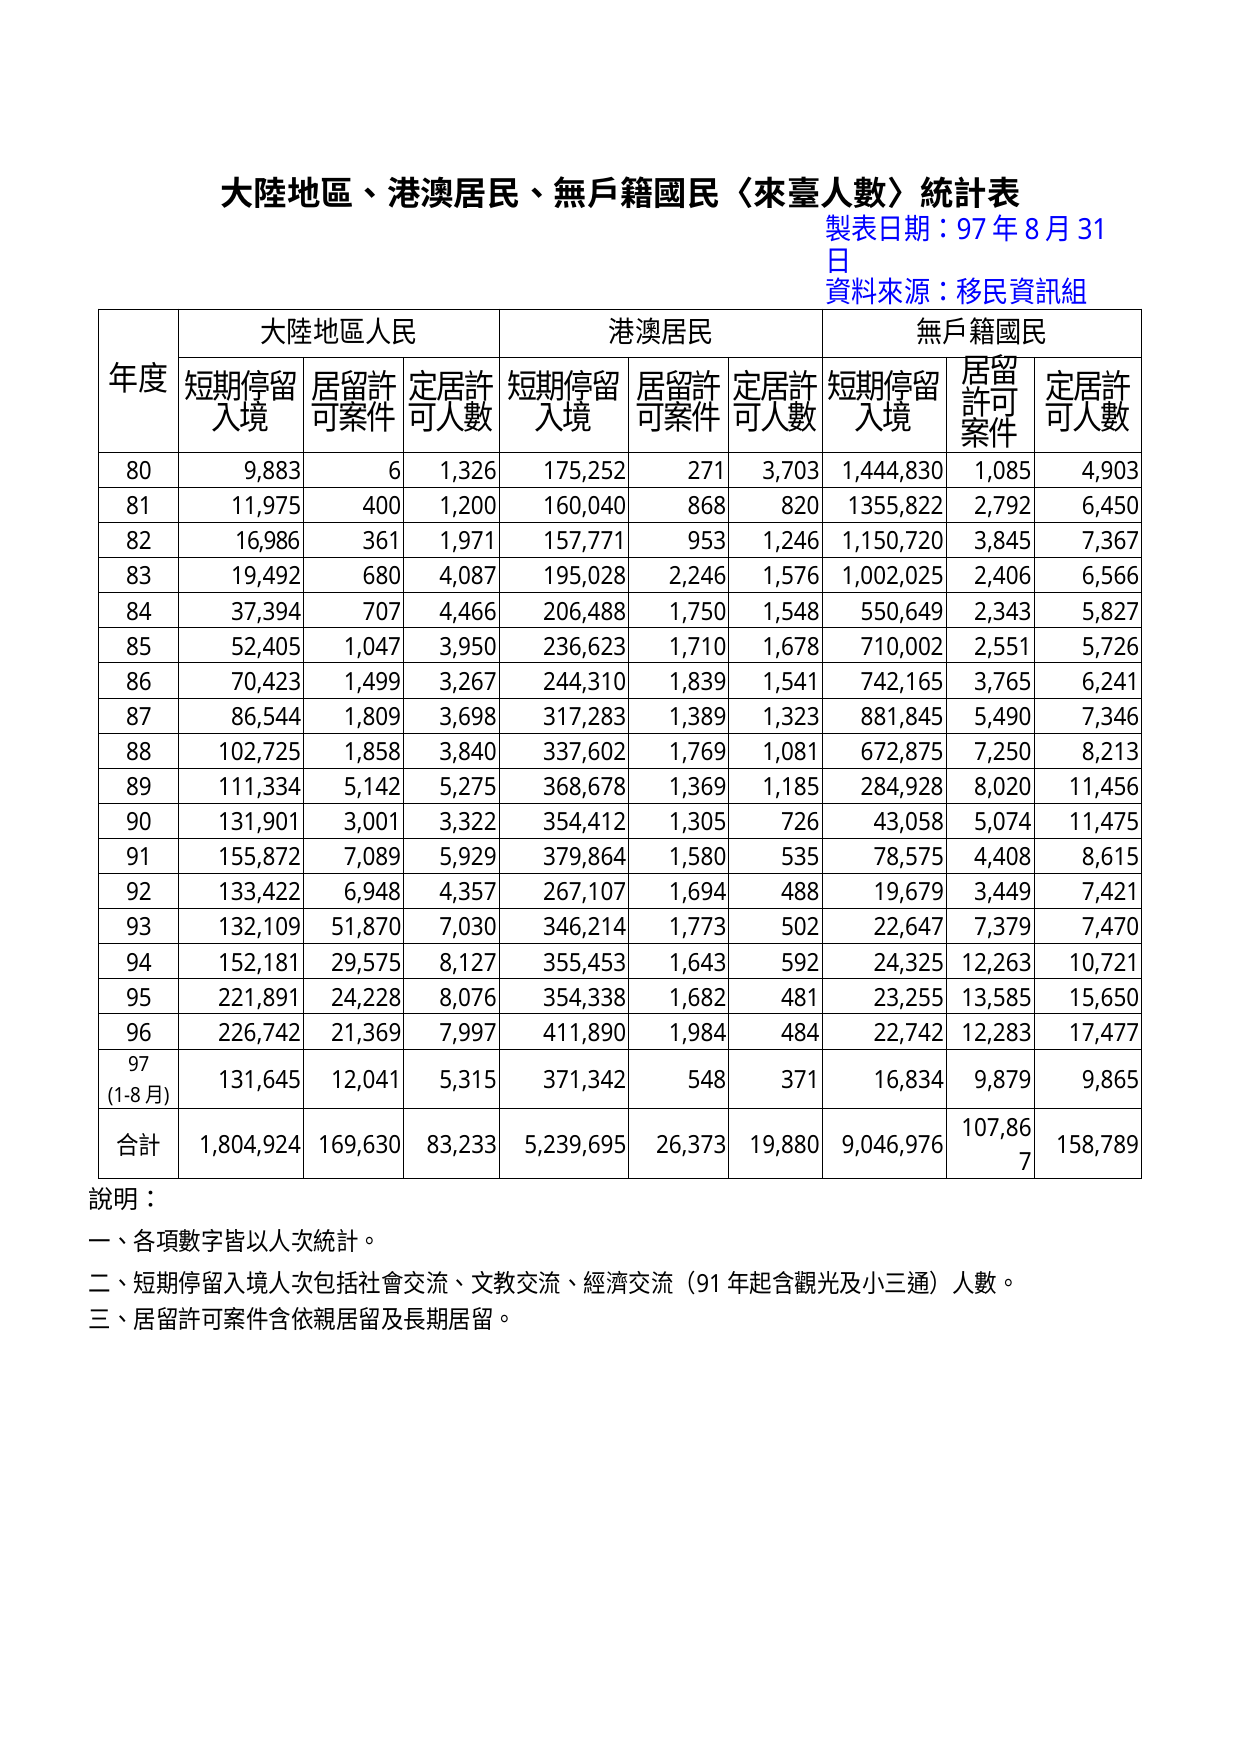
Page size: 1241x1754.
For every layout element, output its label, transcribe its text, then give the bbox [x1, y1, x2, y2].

table_cell 157,771 [500, 523, 628, 557]
table_cell 672,875 [823, 734, 946, 768]
text 二、短期停留入境人次包括社會交流、文教交流、經濟交流（91年起含觀光及小三通）人數。 [89, 1258, 1152, 1299]
table_cell 548 [629, 1050, 728, 1108]
table_cell 3,703 [729, 453, 822, 487]
table_cell 5,239,695 [500, 1109, 628, 1177]
table_cell 2,343 [947, 593, 1034, 627]
table_cell 1,548 [729, 593, 822, 627]
table_cell 21,369 [304, 1014, 403, 1048]
table_cell 82 [99, 523, 178, 557]
table_cell 78,575 [823, 839, 946, 873]
table_cell 91 [99, 839, 178, 873]
table_cell 6,566 [1035, 558, 1141, 592]
table_cell 11,975 [179, 488, 303, 522]
table_cell 70,423 [179, 663, 303, 697]
table_cell 3,267 [404, 663, 499, 697]
table_cell 592 [729, 944, 822, 978]
table_cell 868 [629, 488, 728, 522]
table_cell 19,492 [179, 558, 303, 592]
table_cell 1,839 [629, 663, 728, 697]
table_cell 1,444,830 [823, 453, 946, 487]
table_cell 1,185 [729, 769, 822, 803]
table_cell 354,412 [500, 804, 628, 838]
table_cell 1,369 [629, 769, 728, 803]
table_cell 1,085 [947, 453, 1034, 487]
table_cell 定居許可人數 [1035, 358, 1141, 452]
table_cell 8,213 [1035, 734, 1141, 768]
table_cell 12,283 [947, 1014, 1034, 1048]
table_cell 820 [729, 488, 822, 522]
table_cell 96 [99, 1014, 178, 1048]
table_cell 13,585 [947, 979, 1034, 1013]
table_cell 83 [99, 558, 178, 592]
table_cell 93 [99, 909, 178, 943]
text 說明： [89, 1178, 1152, 1216]
table_cell 84 [99, 593, 178, 627]
table_cell 88 [99, 734, 178, 768]
table_cell 3,001 [304, 804, 403, 838]
table_cell 4,903 [1035, 453, 1141, 487]
table_cell 481 [729, 979, 822, 1013]
table_cell 111,334 [179, 769, 303, 803]
table_cell 5,315 [404, 1050, 499, 1108]
table_cell 5,490 [947, 699, 1034, 732]
table_cell 2,792 [947, 488, 1034, 522]
table_cell 24,228 [304, 979, 403, 1013]
table_cell 371 [729, 1050, 822, 1108]
table_cell 7,379 [947, 909, 1034, 943]
table_cell 169,630 [304, 1109, 403, 1177]
table_cell 133,422 [179, 874, 303, 908]
table_cell 26,373 [629, 1109, 728, 1177]
table_cell 7,346 [1035, 699, 1141, 732]
table_cell 92 [99, 874, 178, 908]
table_cell 80 [99, 453, 178, 487]
table_cell 7,250 [947, 734, 1034, 768]
table_cell 550,649 [823, 593, 946, 627]
table_cell 1355,822 [823, 488, 946, 522]
table_cell 488 [729, 874, 822, 908]
table_cell 短期停留入境 [179, 358, 303, 452]
table_cell 22,647 [823, 909, 946, 943]
table_cell 12,041 [304, 1050, 403, 1108]
table_cell 1,389 [629, 699, 728, 732]
table_cell 1,773 [629, 909, 728, 943]
table_cell 24,325 [823, 944, 946, 978]
table_cell 1,858 [304, 734, 403, 768]
table_cell 9,879 [947, 1050, 1034, 1108]
table_cell 206,488 [500, 593, 628, 627]
table_cell 707 [304, 593, 403, 627]
table_cell 379,864 [500, 839, 628, 873]
table_cell 354,338 [500, 979, 628, 1013]
table_cell 710,002 [823, 628, 946, 662]
table_cell 132,109 [179, 909, 303, 943]
table_cell 1,305 [629, 804, 728, 838]
table_cell 361 [304, 523, 403, 557]
table_cell 102,725 [179, 734, 303, 768]
table_cell 2,246 [629, 558, 728, 592]
table_cell 97 (1-8月) [99, 1050, 178, 1108]
table_cell 1,710 [629, 628, 728, 662]
table_cell 160,040 [500, 488, 628, 522]
table_cell 411,890 [500, 1014, 628, 1048]
table_cell 1,326 [404, 453, 499, 487]
table_cell 236,623 [500, 628, 628, 662]
table_cell 19,880 [729, 1109, 822, 1177]
table_cell 1,804,924 [179, 1109, 303, 1177]
table_cell 11,456 [1035, 769, 1141, 803]
table_cell 8,076 [404, 979, 499, 1013]
table_cell 8,615 [1035, 839, 1141, 873]
table_cell 3,322 [404, 804, 499, 838]
table_cell 86 [99, 663, 178, 697]
table_cell 定居許可人數 [729, 358, 822, 452]
table_cell 742,165 [823, 663, 946, 697]
table_cell 大陸地區人民 [179, 310, 499, 357]
table_cell 6,450 [1035, 488, 1141, 522]
table_cell 94 [99, 944, 178, 978]
table_cell 953 [629, 523, 728, 557]
table_cell 1,200 [404, 488, 499, 522]
table_cell 1,769 [629, 734, 728, 768]
table_cell 3,845 [947, 523, 1034, 557]
table_cell 1,678 [729, 628, 822, 662]
table_cell 7,367 [1035, 523, 1141, 557]
table_cell 1,580 [629, 839, 728, 873]
table_cell 短期停留入境 [823, 358, 946, 452]
table_cell 400 [304, 488, 403, 522]
table_cell 3,698 [404, 699, 499, 732]
table_cell 15,650 [1035, 979, 1141, 1013]
table_cell 346,214 [500, 909, 628, 943]
table_cell 17,477 [1035, 1014, 1141, 1048]
table_cell 1,541 [729, 663, 822, 697]
table_cell 6 [304, 453, 403, 487]
table_cell 5,929 [404, 839, 499, 873]
table_cell 3,950 [404, 628, 499, 662]
table_cell 4,357 [404, 874, 499, 908]
table_cell 4,466 [404, 593, 499, 627]
table_cell 19,679 [823, 874, 946, 908]
table_cell 535 [729, 839, 822, 873]
table_cell 226,742 [179, 1014, 303, 1048]
table_cell 居留許可案件 [947, 358, 1034, 452]
table_cell 51,870 [304, 909, 403, 943]
table_cell 371,342 [500, 1050, 628, 1108]
table_cell 16,834 [823, 1050, 946, 1108]
table_cell 1,809 [304, 699, 403, 732]
table_cell 131,645 [179, 1050, 303, 1108]
text 大陸地區、港澳居民、無戶籍國民〈來臺人數〉統計表 [89, 166, 1152, 215]
table_cell 90 [99, 804, 178, 838]
table_cell 152,181 [179, 944, 303, 978]
table_cell 680 [304, 558, 403, 592]
table_cell 5,275 [404, 769, 499, 803]
table_cell 9,865 [1035, 1050, 1141, 1108]
table_cell 12,263 [947, 944, 1034, 978]
table_cell 1,002,025 [823, 558, 946, 592]
table_cell 52,405 [179, 628, 303, 662]
table_cell 502 [729, 909, 822, 943]
table_cell 2,406 [947, 558, 1034, 592]
table_cell 484 [729, 1014, 822, 1048]
table_header [179, 215, 503, 308]
table_cell 23,255 [823, 979, 946, 1013]
table_cell 4,087 [404, 558, 499, 592]
table_cell 6,948 [304, 874, 403, 908]
table_cell 8,020 [947, 769, 1034, 803]
table_cell 5,726 [1035, 628, 1141, 662]
table_cell 10,721 [1035, 944, 1141, 978]
table_cell 131,901 [179, 804, 303, 838]
table_cell 1,246 [729, 523, 822, 557]
table_cell 87 [99, 699, 178, 732]
table_cell 81 [99, 488, 178, 522]
table_cell 1,499 [304, 663, 403, 697]
table_cell 港澳居民 [500, 310, 822, 357]
table_cell 7,997 [404, 1014, 499, 1048]
table_cell 1,081 [729, 734, 822, 768]
table_cell 3,765 [947, 663, 1034, 697]
table_cell 271 [629, 453, 728, 487]
table_cell 居留許可案件 [629, 358, 728, 452]
table_cell 短期停留入境 [500, 358, 628, 452]
table_cell 317,283 [500, 699, 628, 732]
table_cell 1,047 [304, 628, 403, 662]
table_cell 7,470 [1035, 909, 1141, 943]
table_cell 284,928 [823, 769, 946, 803]
table_cell 年度 [99, 310, 178, 452]
table_cell 158,789 [1035, 1109, 1141, 1177]
table_cell 1,576 [729, 558, 822, 592]
table_cell 定居許可人數 [404, 358, 499, 452]
table_cell 244,310 [500, 663, 628, 697]
table_cell 居留許可案件 [304, 358, 403, 452]
table_cell 89 [99, 769, 178, 803]
table_cell 86,544 [179, 699, 303, 732]
table_cell 16,986 [179, 523, 303, 557]
table_cell 83,233 [404, 1109, 499, 1177]
table_cell 9,883 [179, 453, 303, 487]
table_cell 9,046,976 [823, 1109, 946, 1177]
table_cell 7,089 [304, 839, 403, 873]
table_cell 267,107 [500, 874, 628, 908]
table_cell 726 [729, 804, 822, 838]
table_cell 4,408 [947, 839, 1034, 873]
table_cell 8,127 [404, 944, 499, 978]
table_cell 85 [99, 628, 178, 662]
table_cell 355,453 [500, 944, 628, 978]
table_cell 1,750 [629, 593, 728, 627]
table_cell 37,394 [179, 593, 303, 627]
table_cell 5,074 [947, 804, 1034, 838]
table_cell 2,551 [947, 628, 1034, 662]
table_cell 1,694 [629, 874, 728, 908]
table_cell 1,984 [629, 1014, 728, 1048]
table_cell 107,867 [947, 1109, 1034, 1177]
table_cell 1,643 [629, 944, 728, 978]
table_cell 3,840 [404, 734, 499, 768]
table_cell 881,845 [823, 699, 946, 732]
table_cell 368,678 [500, 769, 628, 803]
table_cell 29,575 [304, 944, 403, 978]
table_cell 43,058 [823, 804, 946, 838]
text 三、居留許可案件含依親居留及長期居留。 [89, 1299, 1152, 1336]
table_cell 1,150,720 [823, 523, 946, 557]
table_cell 1,971 [404, 523, 499, 557]
table_cell 195,028 [500, 558, 628, 592]
table_cell 6,241 [1035, 663, 1141, 697]
table_header 製表日期：97年8月31日 資料來源：移民資訊組 [822, 215, 1142, 308]
table_cell 1,682 [629, 979, 728, 1013]
table_cell 221,891 [179, 979, 303, 1013]
table_header [98, 215, 179, 308]
table_cell 155,872 [179, 839, 303, 873]
table_cell 5,142 [304, 769, 403, 803]
table_cell 1,323 [729, 699, 822, 732]
table_cell 7,421 [1035, 874, 1141, 908]
text 一、各項數字皆以人次統計。 [89, 1216, 1152, 1258]
table_cell 3,449 [947, 874, 1034, 908]
table_cell 5,827 [1035, 593, 1141, 627]
table_cell 合計 [99, 1109, 178, 1177]
table_cell 95 [99, 979, 178, 1013]
table_cell 7,030 [404, 909, 499, 943]
table_cell 22,742 [823, 1014, 946, 1048]
table_cell 175,252 [500, 453, 628, 487]
table_cell 無戶籍國民 [823, 310, 1141, 357]
table_cell 337,602 [500, 734, 628, 768]
table_cell 11,475 [1035, 804, 1141, 838]
table_header [504, 215, 822, 308]
